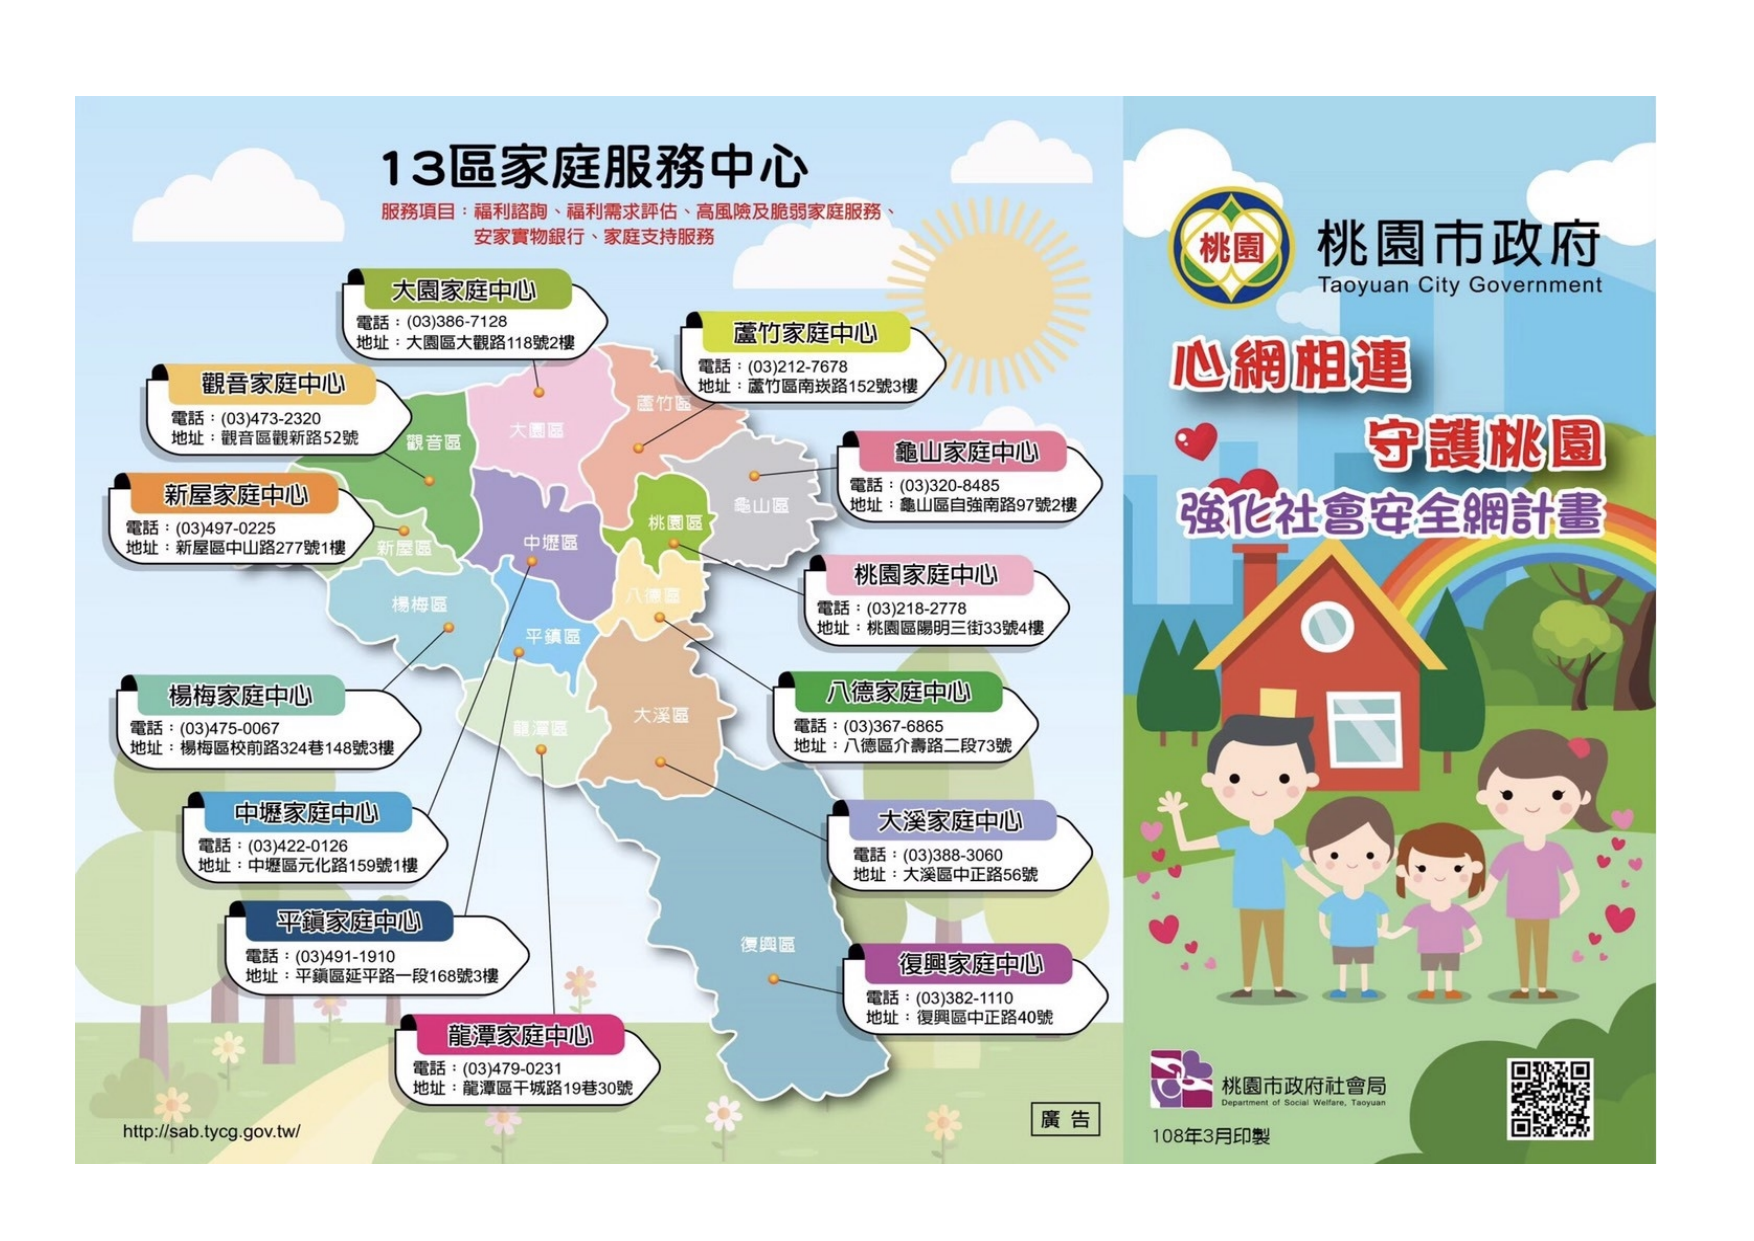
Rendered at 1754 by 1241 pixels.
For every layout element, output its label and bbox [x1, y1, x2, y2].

picture [75, 96, 1657, 1164]
